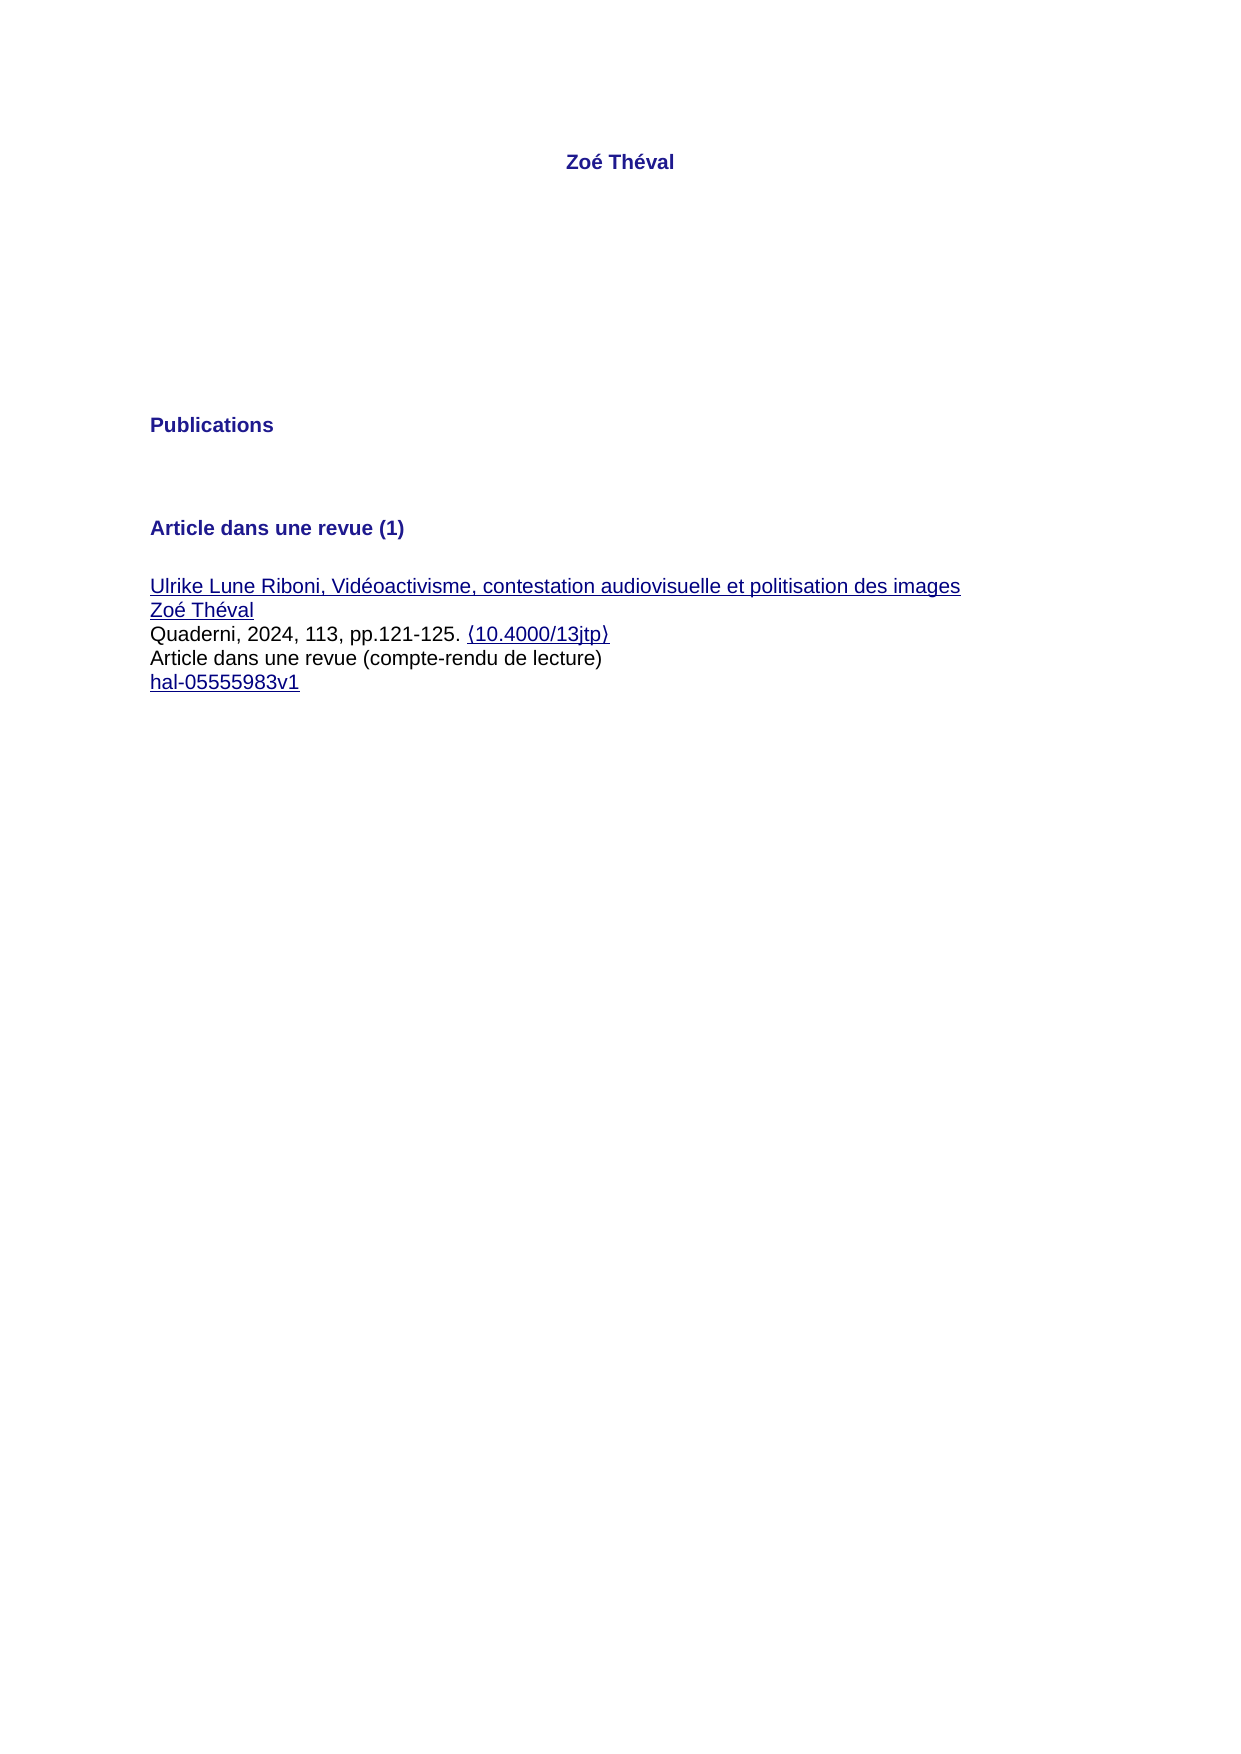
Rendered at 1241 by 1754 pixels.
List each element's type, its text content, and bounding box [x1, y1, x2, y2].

subtitle Article dans une revue (1) [150, 516, 1090, 539]
subtitle Publications [150, 412, 1090, 436]
table_header Ulrike Lune Riboni, Vidéoactivisme, contestation audiovisuelle et politisation des images Zoé Théval Quaderni, 2024, 113, pp.121-125. ⟨10.4000/13jtp⟩ Article dans une revue (compte-rendu de lecture) hal-05555983v1 [150, 574, 1090, 694]
subtitle Zoé Théval [150, 150, 1090, 174]
